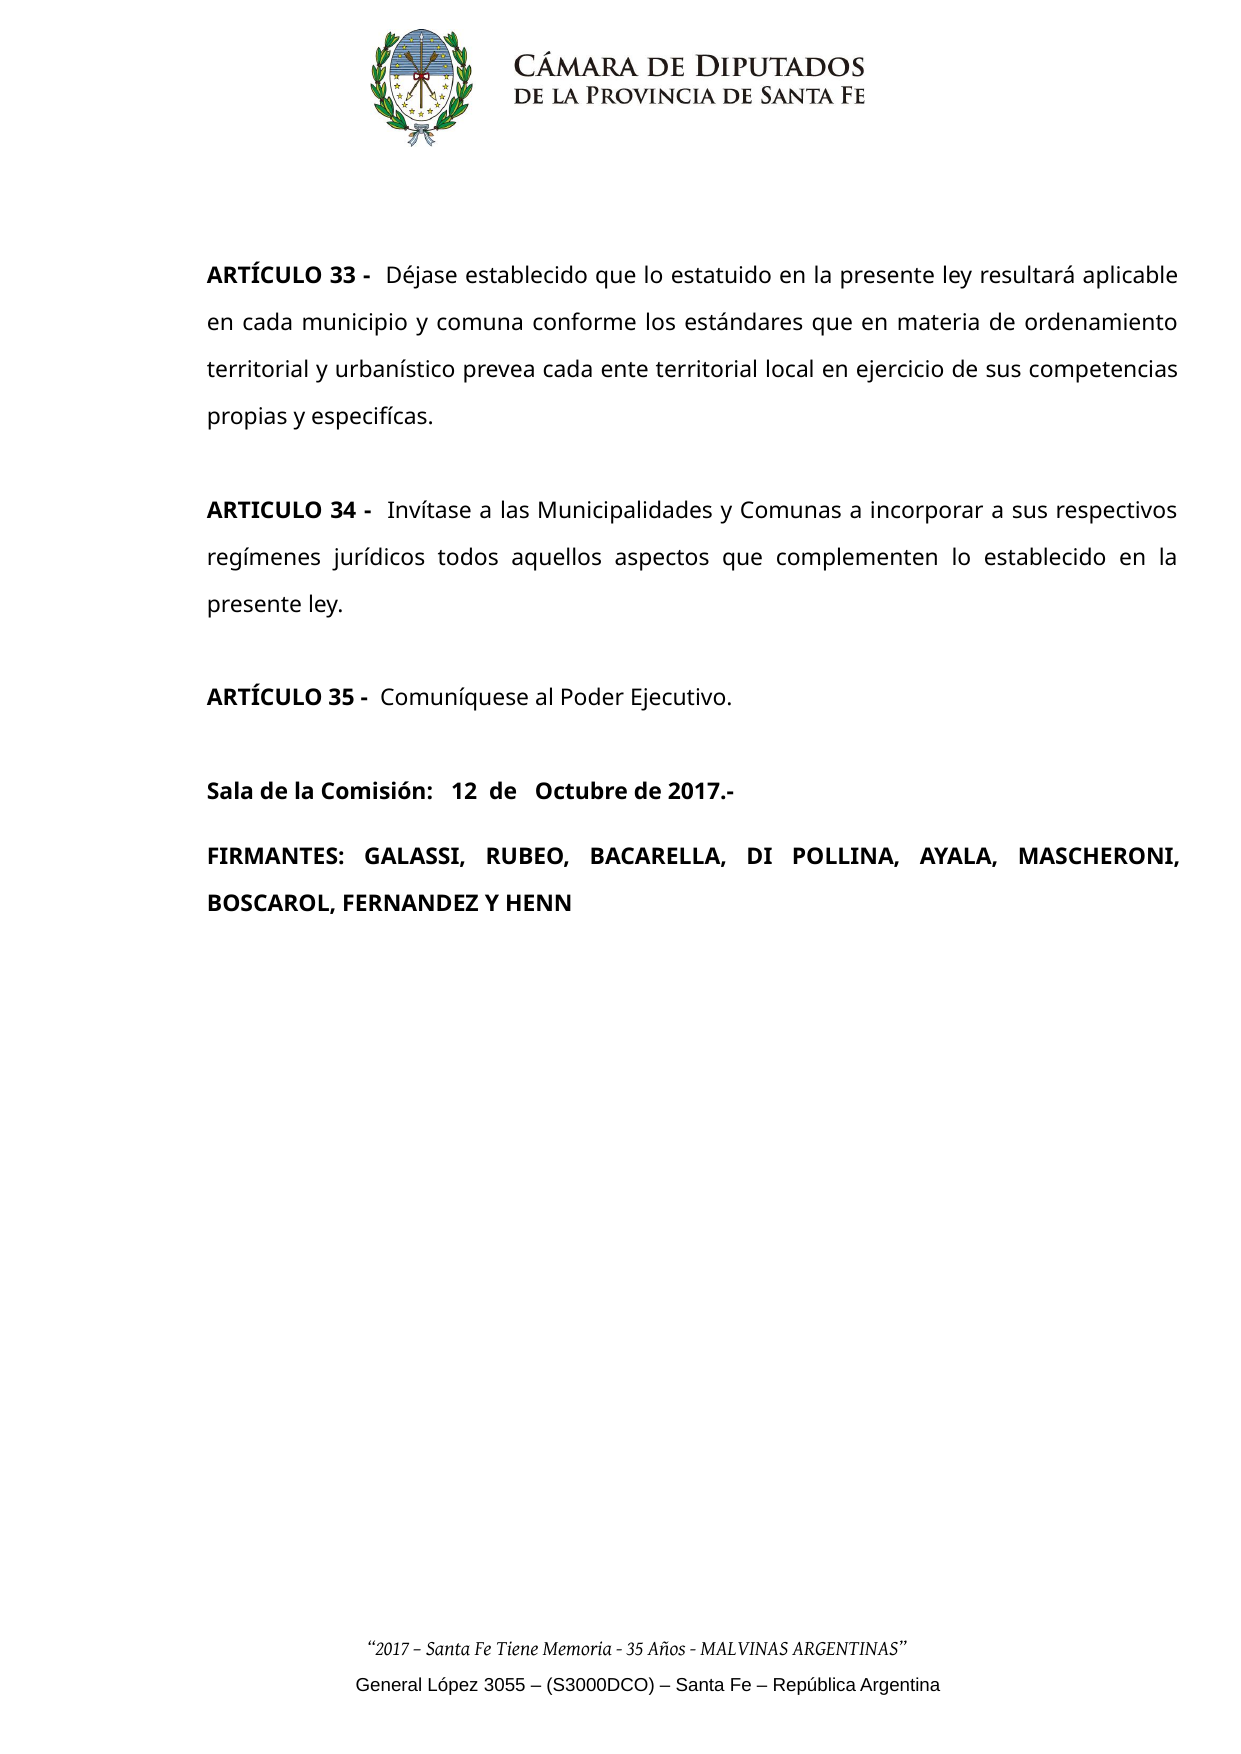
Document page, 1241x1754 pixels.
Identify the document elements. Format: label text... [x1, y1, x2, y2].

text Sala de la Comisión: 12 de Octubre de 2017.- [207, 775, 1181, 806]
text FIRMANTES: GALASSI, RUBEO, BACARELLA, DI POLLINA, AYALA, MASCHERONI, BOSCAROL, FERNANDEZ Y HENN [207, 840, 1181, 918]
picture [370, 29, 865, 151]
text ARTÍCULO 35 - Comuníquese al Poder Ejecutivo. [207, 681, 1181, 713]
text ARTICULO 34 - Invítase a las Municipalidades y Comunas a incorporar a sus respectivos regímenes jurídicos todos aquellos aspectos que complementen lo establecido en la presente ley. [207, 494, 1179, 619]
text ARTÍCULO 33 - Déjase establecido que lo estatuido en la presente ley resultará aplicable en cada municipio y comuna conforme los estándares que en materia de ordenamiento territorial y urbanístico prevea cada ente territorial local en ejercicio de sus competencias propias y especifícas. [207, 259, 1179, 431]
